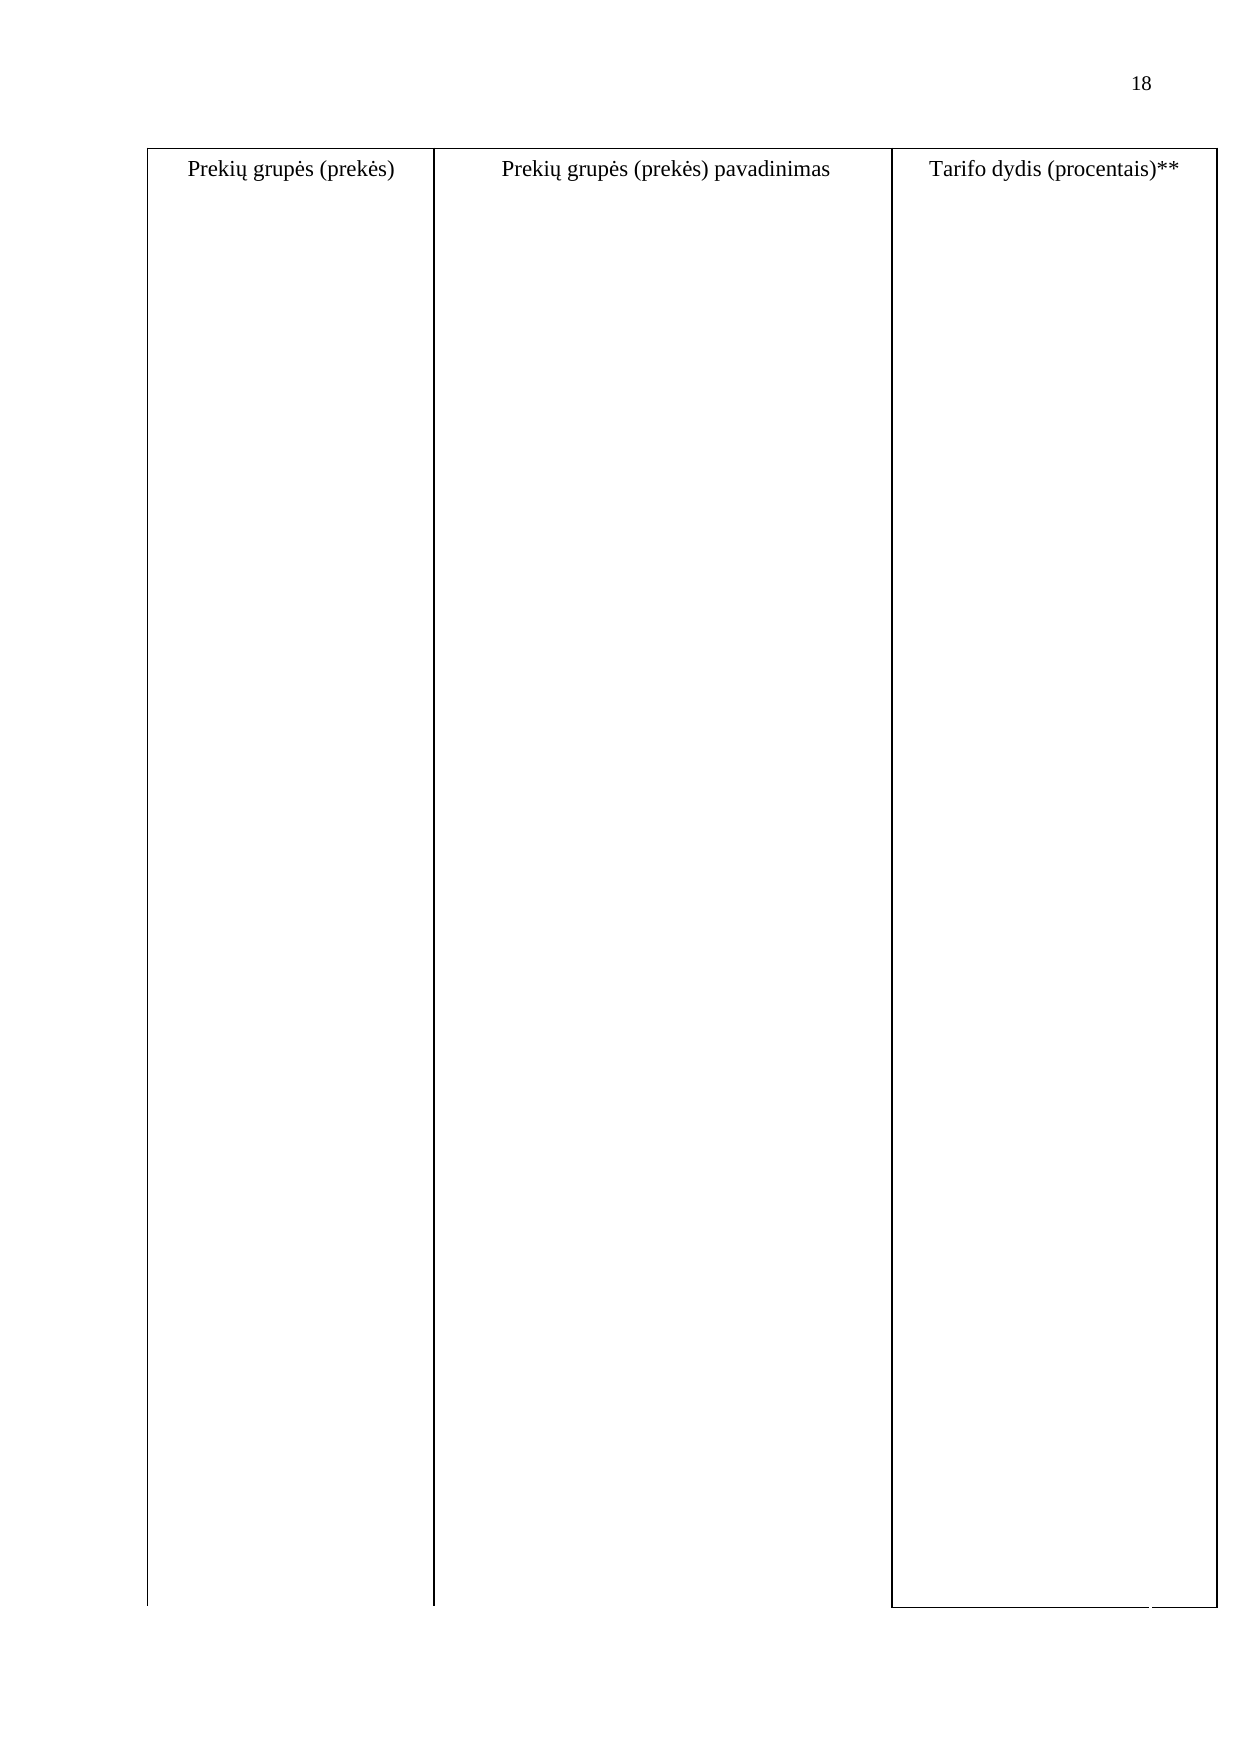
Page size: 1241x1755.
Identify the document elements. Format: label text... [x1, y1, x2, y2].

table_header Prekių grupės (prekės) pavadinimas [435, 149, 891, 1606]
table_header Prekių grupės (prekės) [148, 149, 433, 1606]
table_header Tarifo dydis (procentais)** [893, 149, 1216, 1606]
